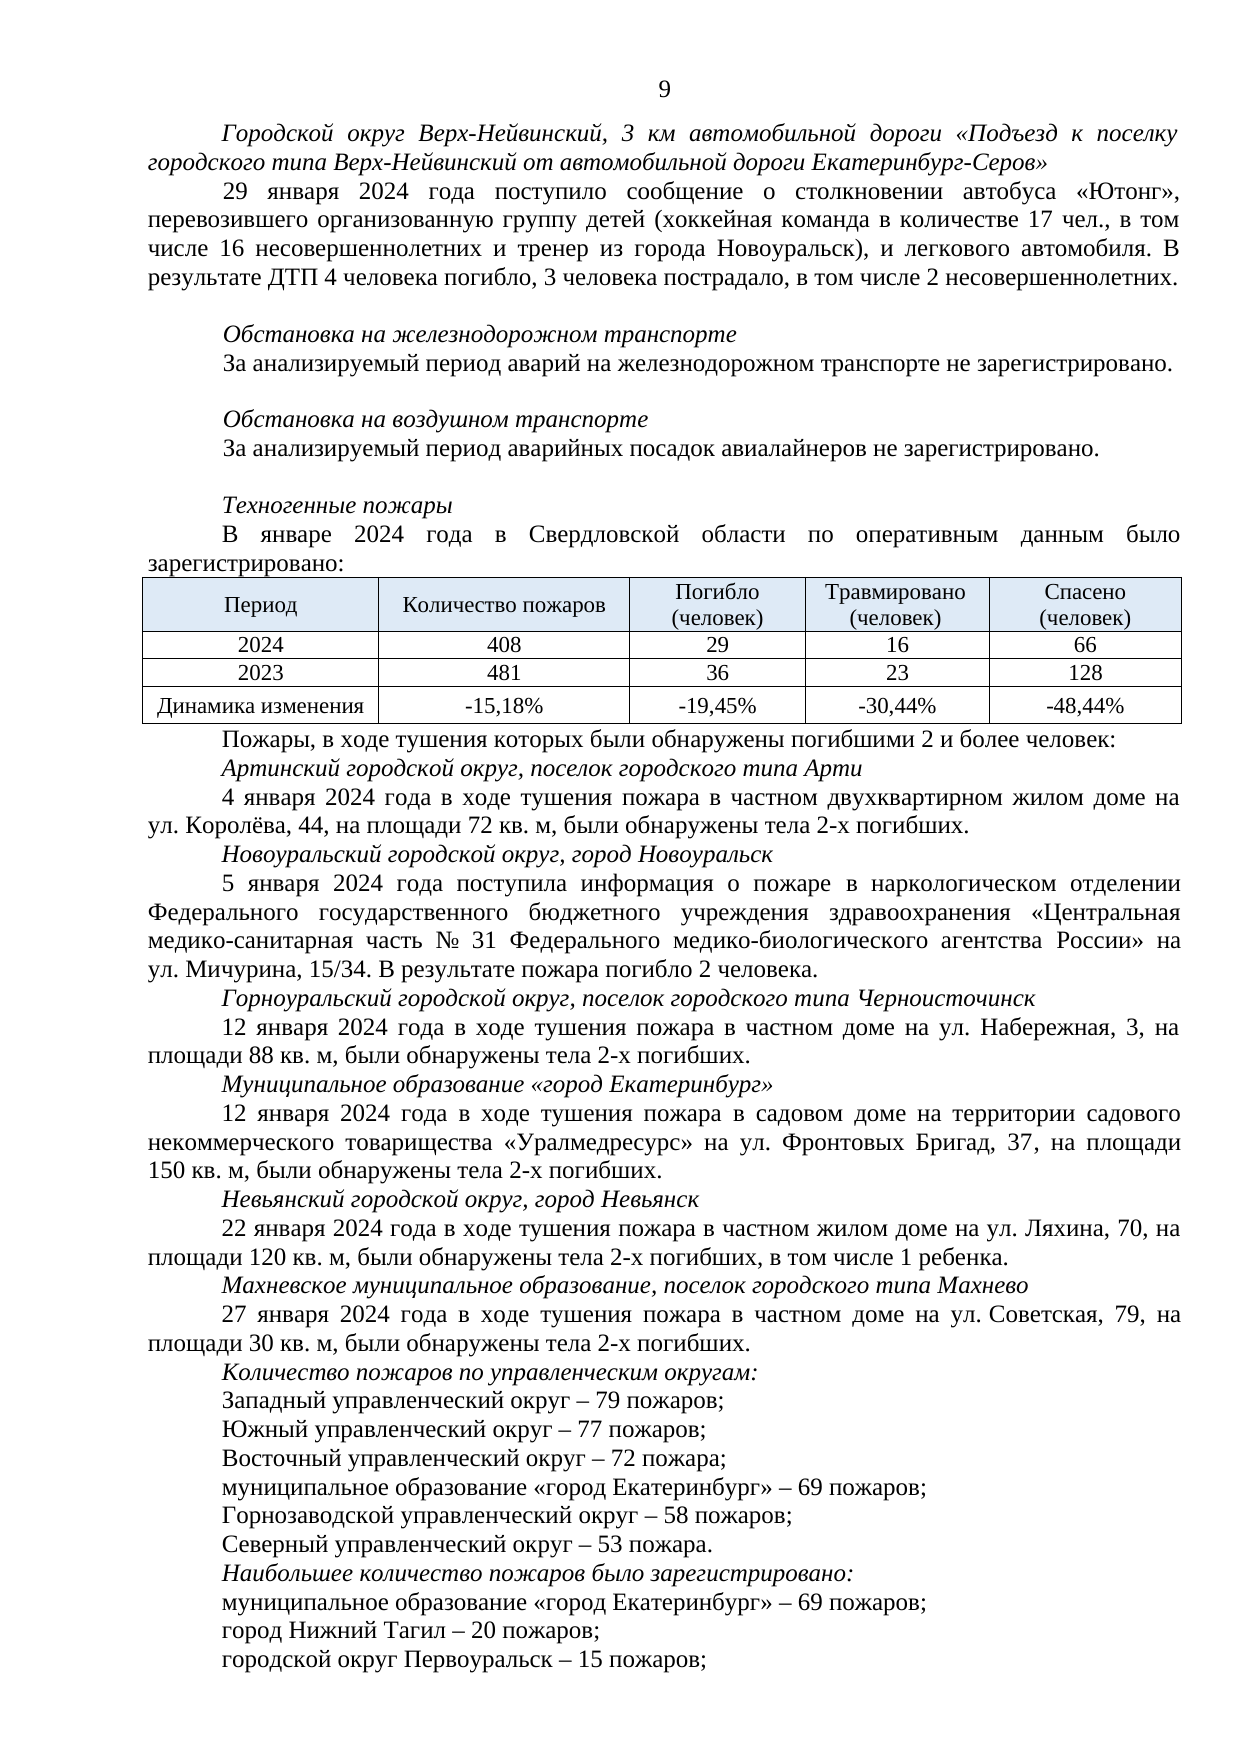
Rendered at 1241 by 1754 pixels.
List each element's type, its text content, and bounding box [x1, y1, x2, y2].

text Южный управленческий округ – 77 пожаров; [148, 1414, 1181, 1443]
table_cell 36 [630, 659, 805, 686]
text 4 января 2024 года в ходе тушения пожара в частном двухквартирном жилом доме на ул. Королёва, 44, на площади 72 кв. м, были обнаружены тела 2-х погибших. [148, 782, 1181, 839]
text Горноуральский городской округ, поселок городского типа Черноисточинск [148, 983, 1181, 1012]
table_cell -30,44% [806, 687, 989, 723]
table_cell 66 [990, 632, 1181, 658]
text В январе 2024 года в Свердловской области по оперативным данным было зарегистрировано: [148, 519, 1181, 577]
text Новоуральский городской округ, город Новоуральск [148, 839, 1181, 868]
table_cell 2023 [143, 659, 378, 686]
table_header Травмировано (человек) [806, 578, 989, 631]
table_cell 16 [806, 632, 989, 658]
text Махневское муниципальное образование, поселок городского типа Махнево [148, 1271, 1181, 1299]
text За анализируемый период аварий на железнодорожном транспорте не зарегистрировано. [148, 348, 1181, 377]
text 5 января 2024 года поступила информация о пожаре в наркологическом отделении Федерального государственного бюджетного учреждения здравоохранения «Центральная медико-санитарная часть № 31 Федерального медико-биологического агентства России» на ул. Мичурина, 15/34. В результате пожара погибло 2 человека. [148, 868, 1181, 983]
text За анализируемый период аварийных посадок авиалайнеров не зарегистрировано. [148, 433, 1181, 462]
text 29 января 2024 года поступило сообщение о столкновении автобуса «Ютонг», перевозившего организованную группу детей (хоккейная команда в количестве 17 чел., в том числе 16 несовершеннолетних и тренер из города Новоуральск), и легкового автомобиля. В результате ДТП 4 человека погибло, 3 человека пострадало, в том числе 2 несовершеннолетних. [148, 176, 1181, 291]
text Западный управленческий округ – 79 пожаров; [148, 1386, 1181, 1414]
text 12 января 2024 года в ходе тушения пожара в садовом доме на территории садового некоммерческого товарищества «Уралмедресурс» на ул. Фронтовых Бригад, 37, на площади 150 кв. м, были обнаружены тела 2-х погибших. [148, 1098, 1181, 1184]
text Северный управленческий округ – 53 пожара. [148, 1529, 1181, 1558]
text Пожары, в ходе тушения которых были обнаружены погибшими 2 и более человек: [148, 724, 1181, 753]
text муниципальное образование «город Екатеринбург» – 69 пожаров; [148, 1472, 1181, 1501]
table_cell 23 [806, 659, 989, 686]
table_cell 481 [379, 659, 629, 686]
table_cell Динамика изменения [143, 687, 378, 723]
text Обстановка на железнодорожном транспорте [148, 319, 1181, 348]
table_header Погибло (человек) [630, 578, 805, 631]
text Артинский городской округ, поселок городского типа Арти [148, 753, 1181, 782]
text Городской округ Верх-Нейвинский, 3 км автомобильной дороги «Подъезд к поселку городского типа Верх-Нейвинский от автомобильной дороги Екатеринбург-Серов» [148, 118, 1181, 176]
text Обстановка на воздушном транспорте [148, 404, 1181, 433]
table_header Количество пожаров [379, 578, 629, 631]
text Количество пожаров по управленческим округам: [148, 1357, 1181, 1386]
table_cell -19,45% [630, 687, 805, 723]
text Наибольшее количество пожаров было зарегистрировано: [148, 1558, 1181, 1587]
table_header Период [143, 578, 378, 631]
text Невьянский городской округ, город Невьянск [148, 1184, 1181, 1213]
table_cell -15,18% [379, 687, 629, 723]
text городской округ Первоуральск – 15 пожаров; [148, 1644, 1181, 1673]
text муниципальное образование «город Екатеринбург» – 69 пожаров; [148, 1587, 1181, 1616]
text Муниципальное образование «город Екатеринбург» [148, 1069, 1181, 1098]
table_header Спасено (человек) [990, 578, 1181, 631]
text 12 января 2024 года в ходе тушения пожара в частном доме на ул. Набережная, 3, на площади 88 кв. м, были обнаружены тела 2-х погибших. [148, 1012, 1181, 1069]
text Техногенные пожары [148, 491, 1181, 519]
text 27 января 2024 года в ходе тушения пожара в частном доме на ул. Советская, 79, на площади 30 кв. м, были обнаружены тела 2-х погибших. [148, 1299, 1181, 1357]
text 22 января 2024 года в ходе тушения пожара в частном жилом доме на ул. Ляхина, 70, на площади 120 кв. м, были обнаружены тела 2-х погибших, в том числе 1 ребенка. [148, 1213, 1181, 1271]
text Горнозаводской управленческий округ – 58 пожаров; [148, 1501, 1181, 1529]
table_cell 2024 [143, 632, 378, 658]
text Восточный управленческий округ – 72 пожара; [148, 1443, 1181, 1472]
table_cell 408 [379, 632, 629, 658]
table_cell 29 [630, 632, 805, 658]
table_cell 128 [990, 659, 1181, 686]
text город Нижний Тагил – 20 пожаров; [148, 1616, 1181, 1644]
table_cell -48,44% [990, 687, 1181, 723]
